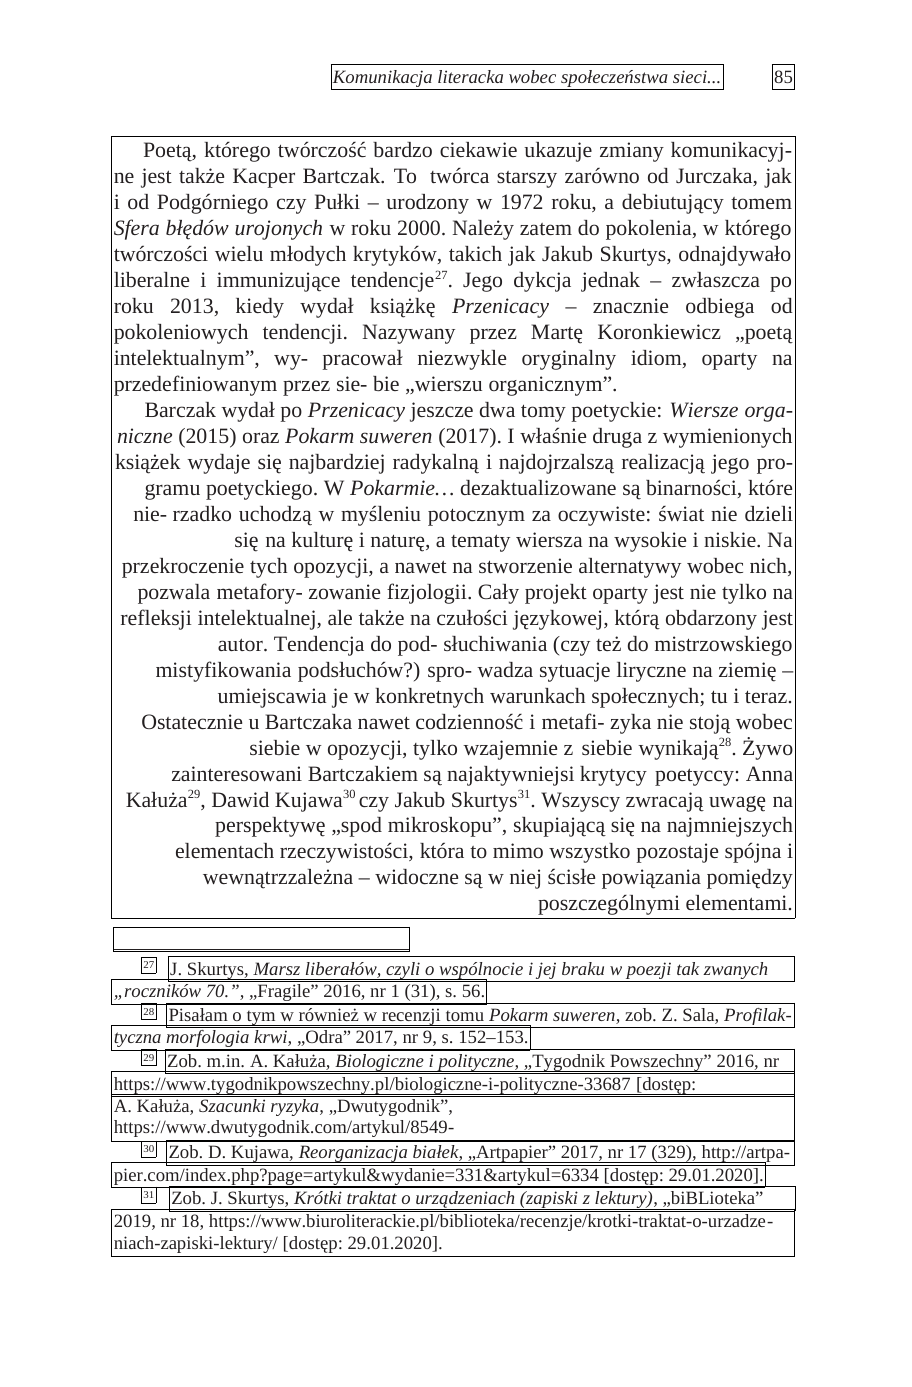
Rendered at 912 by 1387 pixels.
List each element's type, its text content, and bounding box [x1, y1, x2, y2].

text Barczak wydał po Przenicacy jeszcze dwa tomy poetyckie: Wiersze orga- niczne (2015) oraz Pokarm suweren (2017). I właśnie druga z wymienionych książek wydaje się najbardziej radykalną i najdojrzalszą realizacją jego pro- gramu poetyckiego. W Pokarmie… dezaktualizowane są binarności, które nie- rzadko uchodzą w myśleniu potocznym za oczywiste: świat nie dzieli się na kulturę i naturę, a tematy wiersza na wysokie i niskie. Na przekroczenie tych opozycji, a nawet na stworzenie alternatywy wobec nich, pozwala metafory- zowanie fizjologii. Cały projekt oparty jest nie tylko na refleksji intelektualnej, ale także na czułości językowej, którą obdarzony jest autor. Tendencja do pod- słuchiwania (czy też do mistrzowskiego mistyfikowania podsłuchów?) spro- wadza sytuacje liryczne na ziemię – umiejscawia je w konkretnych warunkach społecznych; tu i teraz. Ostatecznie u Bartczaka nawet codzienność i metafi- zyka nie stoją wobec siebie w opozycji, tylko wzajemnie z siebie wynikają28. Żywo zainteresowani Bartczakiem są najaktywniejsi krytycy poetyccy: Anna Kałuża29, Dawid Kujawa30 czy Jakub Skurtys31. Wszyscy zwracają uwagę na perspektywę „spod mikroskopu”, skupiającą się na najmniejszych elementach rzeczywistości, która to mimo wszystko pozostaje spójna i wewnątrzzależna – widoczne są w niej ścisłe powiązania pomiędzy poszczególnymi elementami. [113, 397, 793, 916]
text Zob. m.in. A. Kałuża, Biologiczne i polityczne, „Tygodnik Powszechny” 2016, nr 18, [167, 1050, 794, 1071]
text 27 [143, 959, 156, 971]
text Zob. J. Skurtys, Krótki traktat o urządzeniach (zapiski z lektury), „biBLioteka” [171, 1187, 794, 1209]
text Pisałam o tym w również w recenzji tomu Pokarm suweren, zob. Z. Sala, Profilak- [168, 1004, 794, 1025]
text niach-zapiski-lektury/ [dostęp: 29.01.2020]. [113, 1232, 794, 1254]
text 85 [774, 66, 794, 87]
text https://www.tygodnikpowszechny.pl/biologiczne-i-polityczne-33687 [dostęp: 29.01.2020]; [113, 1072, 794, 1094]
text 2019, nr 18, https://www.biuroliterackie.pl/biblioteka/recenzje/krotki-traktat-o-urzadze- [113, 1210, 794, 1231]
text Zob. D. Kujawa, Reorganizacja białek, „Artpapier” 2017, nr 17 (329), http://artpa- [168, 1141, 794, 1163]
text Poetą, którego twórczość bardzo ciekawie ukazuje zmiany komunikacyj- ne jest także Kacper Bartczak. To twórca starszy zarówno od Jurczaka, jak i od Podgórniego czy Pułki – urodzony w 1972 roku, a debiutujący tomem Sfera błędów urojonych w roku 2000. Należy zatem do pokolenia, w którego twórczości wielu młodych krytyków, takich jak Jakub Skurtys, odnajdywało liberalne i immunizujące tendencje27. Jego dykcja jednak – zwłaszcza po roku 2013, kiedy wydał książkę Przenicacy – znacznie odbiega od pokoleniowych tendencji. Nazywany przez Martę Koronkiewicz „poetą intelektualnym”, wy- pracował niezwykle oryginalny idiom, oparty na przedefiniowanym przez sie- bie „wierszu organicznym”. [113, 137, 793, 396]
text 28 [143, 1005, 156, 1017]
text pier.com/index.php?page=artykul&wydanie=331&artykul=6334 [dostęp: 29.01.2020]. [113, 1164, 765, 1185]
text Komunikacja literacka wobec społeczeństwa sieci... [333, 66, 723, 87]
text 30 [143, 1143, 156, 1155]
text 29 [143, 1051, 156, 1063]
text tyczna morfologia krwi, „Odra” 2017, nr 9, s. 152–153. [113, 1026, 530, 1048]
text A. Kałuża, Szacunki ryzyka, „Dwutygodnik”, https://www.dwutygodnik.com/artykul/8549- [113, 1095, 794, 1138]
text 31 [143, 1189, 156, 1201]
text J. Skurtys, Marsz liberałów, czyli o wspólnocie i jej braku w poezji tak zwanych [170, 958, 794, 979]
text „roczników 70.”, „Fragile” 2016, nr 1 (31), s. 56. [113, 980, 486, 1002]
